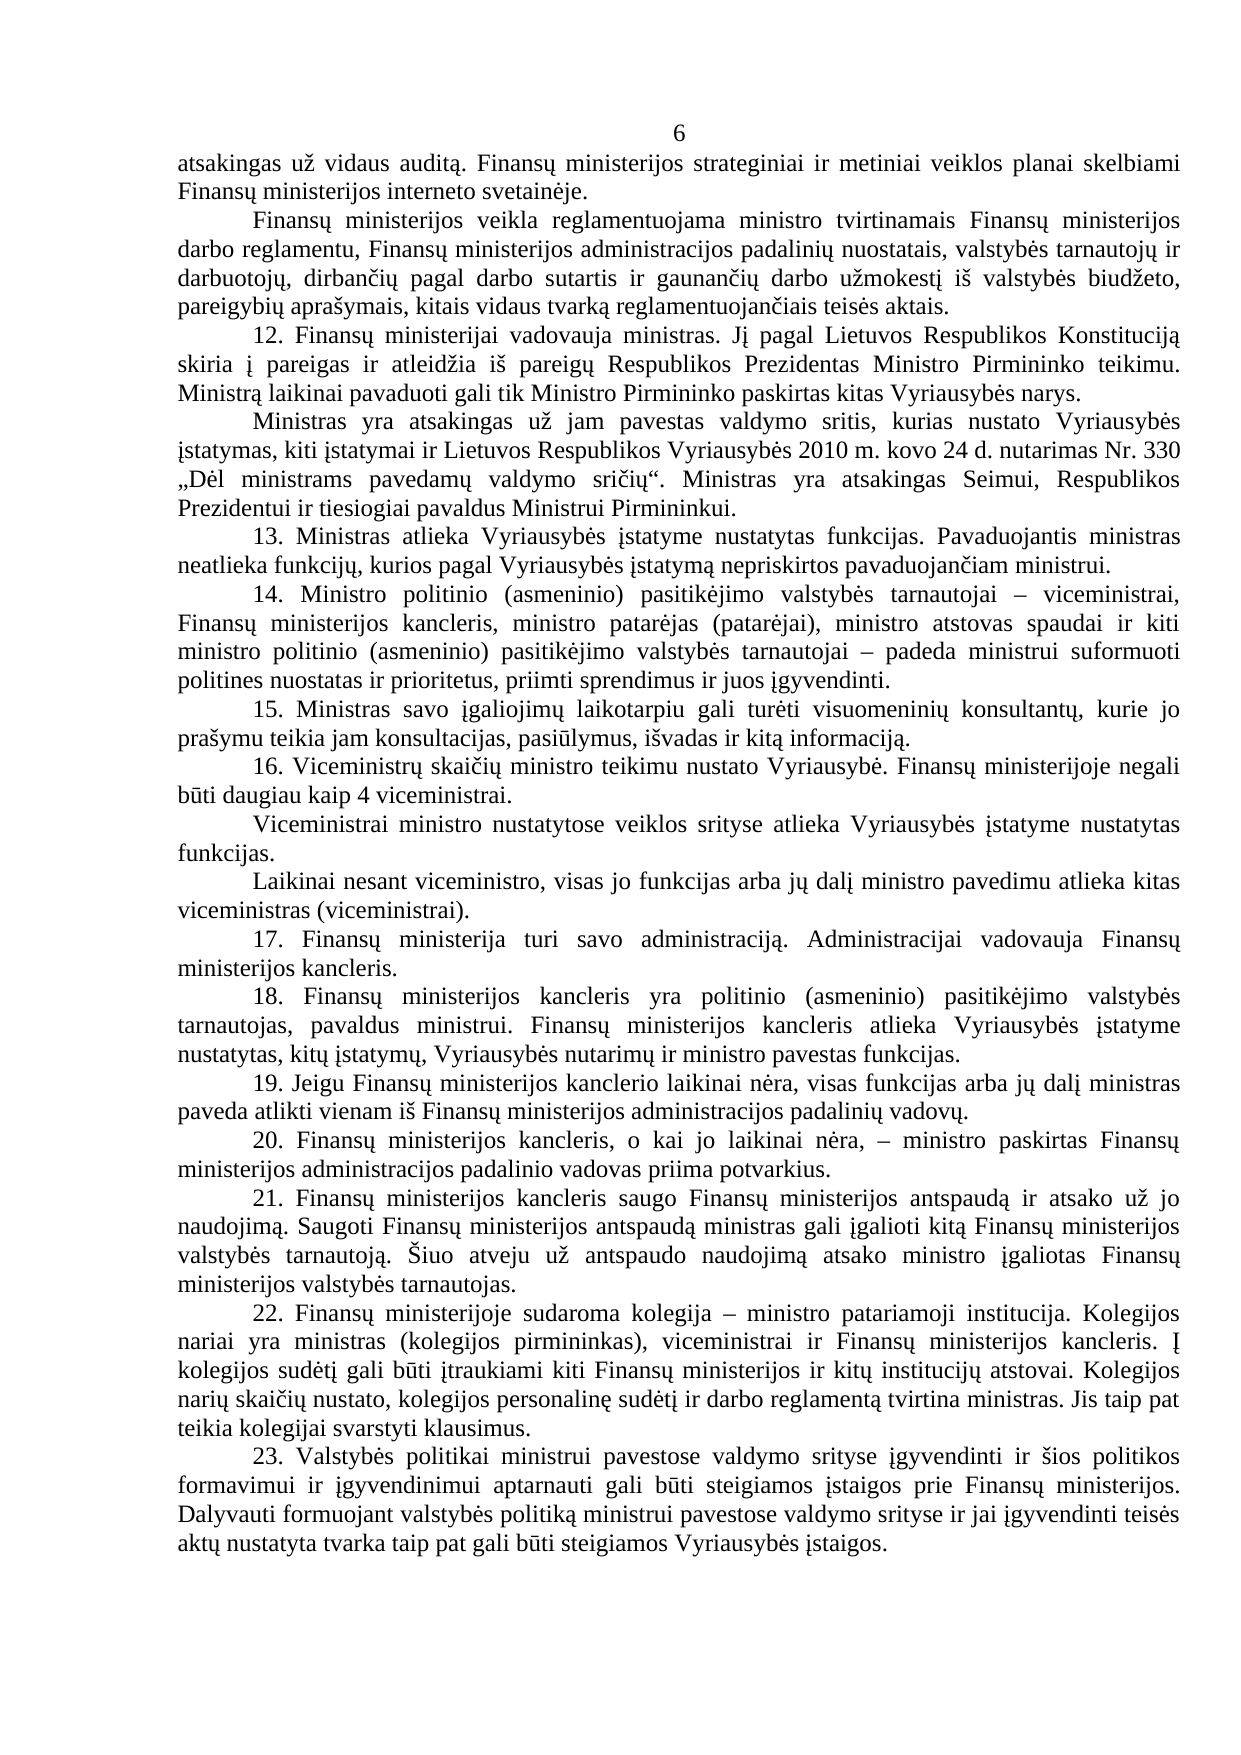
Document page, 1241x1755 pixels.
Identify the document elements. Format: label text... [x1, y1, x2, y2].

text 15. Ministras savo įgaliojimų laikotarpiu gali turėti visuomeninių konsultantų, kurie jo prašymu teikia jam konsultacijas, pasiūlymus, išvadas ir kitą informaciją. [177, 694, 1181, 751]
text 19. Jeigu Finansų ministerijos kanclerio laikinai nėra, visas funkcijas arba jų dalį ministras paveda atlikti vienam iš Finansų ministerijos administracijos padalinių vadovų. [177, 1068, 1181, 1125]
text 14. Ministro politinio (asmeninio) pasitikėjimo valstybės tarnautojai – viceministrai, Finansų ministerijos kancleris, ministro patarėjas (patarėjai), ministro atstovas spaudai ir kiti ministro politinio (asmeninio) pasitikėjimo valstybės tarnautojai – padeda ministrui suformuoti politines nuostatas ir prioritetus, priimti sprendimus ir juos įgyvendinti. [177, 579, 1181, 694]
text 12. Finansų ministerijai vadovauja ministras. Jį pagal Lietuvos Respublikos Konstituciją skiria į pareigas ir atleidžia iš pareigų Respublikos Prezidentas Ministro Pirmininko teikimu. Ministrą laikinai pavaduoti gali tik Ministro Pirmininko paskirtas kitas Vyriausybės narys. [177, 320, 1181, 406]
text Finansų ministerijos veikla reglamentuojama ministro tvirtinamais Finansų ministerijos darbo reglamentu, Finansų ministerijos administracijos padalinių nuostatais, valstybės tarnautojų ir darbuotojų, dirbančių pagal darbo sutartis ir gaunančių darbo užmokestį iš valstybės biudžeto, pareigybių aprašymais, kitais vidaus tvarką reglamentuojančiais teisės aktais. [177, 205, 1181, 320]
text 18. Finansų ministerijos kancleris yra politinio (asmeninio) pasitikėjimo valstybės tarnautojas, pavaldus ministrui. Finansų ministerijos kancleris atlieka Vyriausybės įstatyme nustatytas, kitų įstatymų, Vyriausybės nutarimų ir ministro pavestas funkcijas. [177, 981, 1181, 1068]
text 22. Finansų ministerijoje sudaroma kolegija – ministro patariamoji institucija. Kolegijos nariai yra ministras (kolegijos pirmininkas), viceministrai ir Finansų ministerijos kancleris. Į kolegijos sudėtį gali būti įtraukiami kiti Finansų ministerijos ir kitų institucijų atstovai. Kolegijos narių skaičių nustato, kolegijos personalinę sudėtį ir darbo reglamentą tvirtina ministras. Jis taip pat teikia kolegijai svarstyti klausimus. [177, 1298, 1181, 1441]
text Laikinai nesant viceministro, visas jo funkcijas arba jų dalį ministro pavedimu atlieka kitas viceministras (viceministrai). [177, 866, 1181, 924]
text Viceministrai ministro nustatytose veiklos srityse atlieka Vyriausybės įstatyme nustatytas funkcijas. [177, 809, 1181, 866]
text atsakingas už vidaus auditą. Finansų ministerijos strateginiai ir metiniai veiklos planai skelbiami Finansų ministerijos interneto svetainėje. [177, 148, 1181, 205]
text Ministras yra atsakingas už jam pavestas valdymo sritis, kurias nustato Vyriausybės įstatymas, kiti įstatymai ir Lietuvos Respublikos Vyriausybės 2010 m. kovo 24 d. nutarimas Nr. 330 „Dėl ministrams pavedamų valdymo sričių“. Ministras yra atsakingas Seimui, Respublikos Prezidentui ir tiesiogiai pavaldus Ministrui Pirmininkui. [177, 406, 1181, 521]
text 17. Finansų ministerija turi savo administraciją. Administracijai vadovauja Finansų ministerijos kancleris. [177, 924, 1181, 981]
text 13. Ministras atlieka Vyriausybės įstatyme nustatytas funkcijas. Pavaduojantis ministras neatlieka funkcijų, kurios pagal Vyriausybės įstatymą nepriskirtos pavaduojančiam ministrui. [177, 521, 1181, 579]
text 20. Finansų ministerijos kancleris, o kai jo laikinai nėra, – ministro paskirtas Finansų ministerijos administracijos padalinio vadovas priima potvarkius. [177, 1125, 1181, 1183]
text 23. Valstybės politikai ministrui pavestose valdymo srityse įgyvendinti ir šios politikos formavimui ir įgyvendinimui aptarnauti gali būti steigiamos įstaigos prie Finansų ministerijos. Dalyvauti formuojant valstybės politiką ministrui pavestose valdymo srityse ir jai įgyvendinti teisės aktų nustatyta tvarka taip pat gali būti steigiamos Vyriausybės įstaigos. [177, 1441, 1181, 1556]
text 21. Finansų ministerijos kancleris saugo Finansų ministerijos antspaudą ir atsako už jo naudojimą. Saugoti Finansų ministerijos antspaudą ministras gali įgalioti kitą Finansų ministerijos valstybės tarnautoją. Šiuo atveju už antspaudo naudojimą atsako ministro įgaliotas Finansų ministerijos valstybės tarnautojas. [177, 1183, 1181, 1298]
text 16. Viceministrų skaičių ministro teikimu nustato Vyriausybė. Finansų ministerijoje negali būti daugiau kaip 4 viceministrai. [177, 751, 1181, 809]
